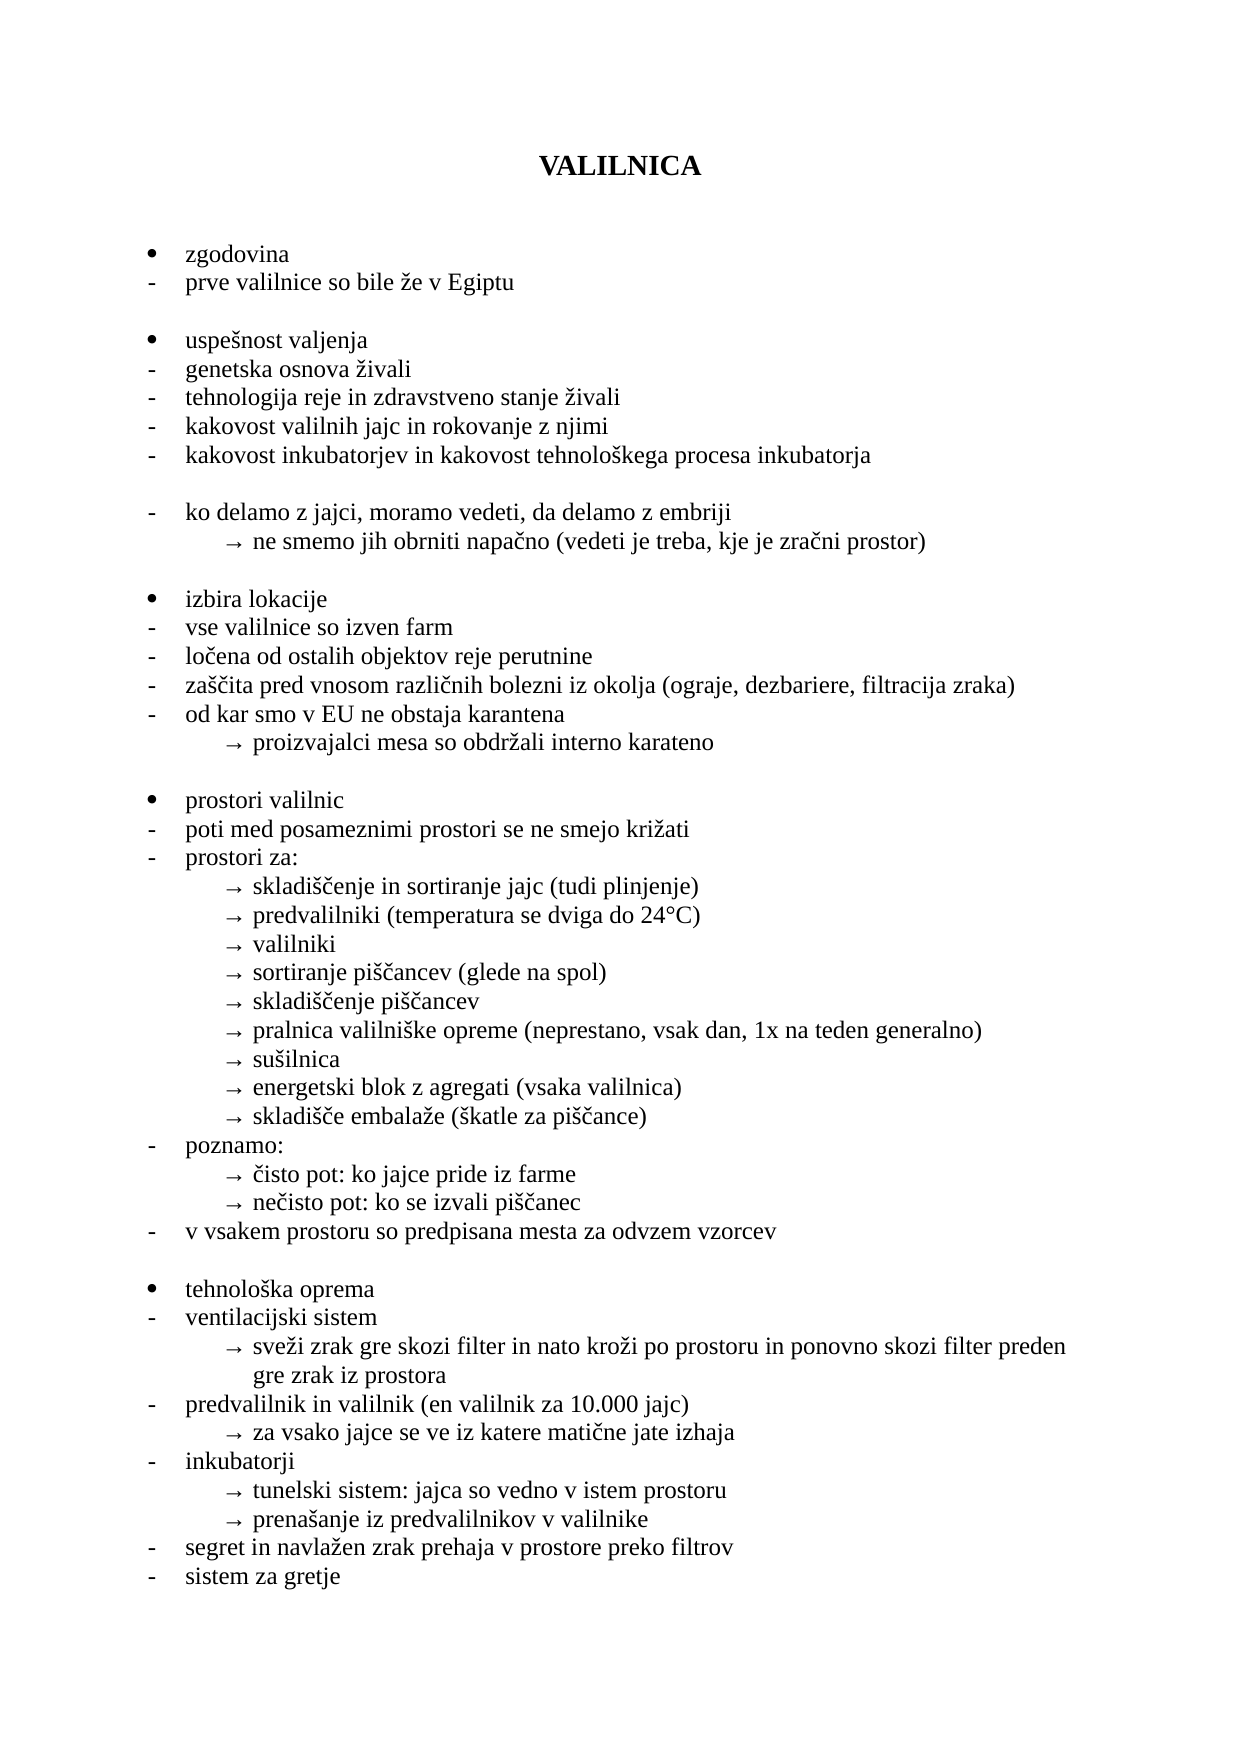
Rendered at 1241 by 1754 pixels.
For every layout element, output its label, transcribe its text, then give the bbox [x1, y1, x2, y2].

list poznamo: [148, 1130, 1093, 1159]
text → za vsako jajce se ve iz katere matične jate izhaja [221, 1417, 1093, 1446]
text → sortiranje piščancev (glede na spol) [221, 957, 1093, 986]
list kakovost valilnih jajc in rokovanje z njimi [148, 411, 1093, 440]
text → pralnica valilniške opreme (neprestano, vsak dan, 1x na teden generalno) [221, 1015, 1093, 1044]
list zaščita pred vnosom različnih bolezni iz okolja (ograje, dezbariere, filtracija zraka) [148, 670, 1093, 699]
list prostori valilnic [148, 785, 1093, 814]
list genetska osnova živali [148, 354, 1093, 382]
text → čisto pot: ko jajce pride iz farme [221, 1159, 1093, 1187]
text gre zrak iz prostora [221, 1360, 1093, 1389]
list prve valilnice so bile že v Egiptu [148, 267, 1093, 296]
text → sveži zrak gre skozi filter in nato kroži po prostoru in ponovno skozi filter preden [221, 1331, 1093, 1360]
list v vsakem prostoru so predpisana mesta za odvzem vzorcev [148, 1216, 1093, 1245]
list ventilacijski sistem [148, 1302, 1093, 1331]
list od kar smo v EU ne obstaja karantena [148, 699, 1093, 727]
list zgodovina [148, 239, 1093, 267]
list tehnologija reje in zdravstveno stanje živali [148, 382, 1093, 411]
text → tunelski sistem: jajca so vedno v istem prostoru [221, 1475, 1093, 1504]
text → skladišče embalaže (škatle za piščance) [221, 1101, 1093, 1130]
text → predvalilniki (temperatura se dviga do 24°C) [221, 900, 1093, 929]
title VALILNICA [148, 148, 1093, 181]
text → proizvajalci mesa so obdržali interno karateno [221, 727, 1093, 756]
list tehnološka oprema [148, 1274, 1093, 1302]
text → energetski blok z agregati (vsaka valilnica) [221, 1072, 1093, 1101]
list ko delamo z jajci, moramo vedeti, da delamo z embriji [148, 497, 1093, 526]
text → ne smemo jih obrniti napačno (vedeti je treba, kje je zračni prostor) [221, 526, 1093, 555]
list sistem za gretje [148, 1561, 1093, 1590]
list poti med posameznimi prostori se ne smejo križati [148, 814, 1093, 842]
list inkubatorji [148, 1446, 1093, 1475]
text → nečisto pot: ko se izvali piščanec [221, 1187, 1093, 1216]
list vse valilnice so izven farm [148, 612, 1093, 641]
list predvalilnik in valilnik (en valilnik za 10.000 jajc) [148, 1389, 1093, 1417]
list uspešnost valjenja [148, 325, 1093, 354]
list segret in navlažen zrak prehaja v prostore preko filtrov [148, 1532, 1093, 1561]
text → sušilnica [221, 1044, 1093, 1072]
list prostori za: [148, 842, 1093, 871]
text → valilniki [221, 929, 1093, 957]
list ločena od ostalih objektov reje perutnine [148, 641, 1093, 670]
text → skladiščenje in sortiranje jajc (tudi plinjenje) [221, 871, 1093, 900]
list izbira lokacije [148, 584, 1093, 612]
list kakovost inkubatorjev in kakovost tehnološkega procesa inkubatorja [148, 440, 1093, 469]
text → skladiščenje piščancev [221, 986, 1093, 1015]
text → prenašanje iz predvalilnikov v valilnike [221, 1504, 1093, 1532]
